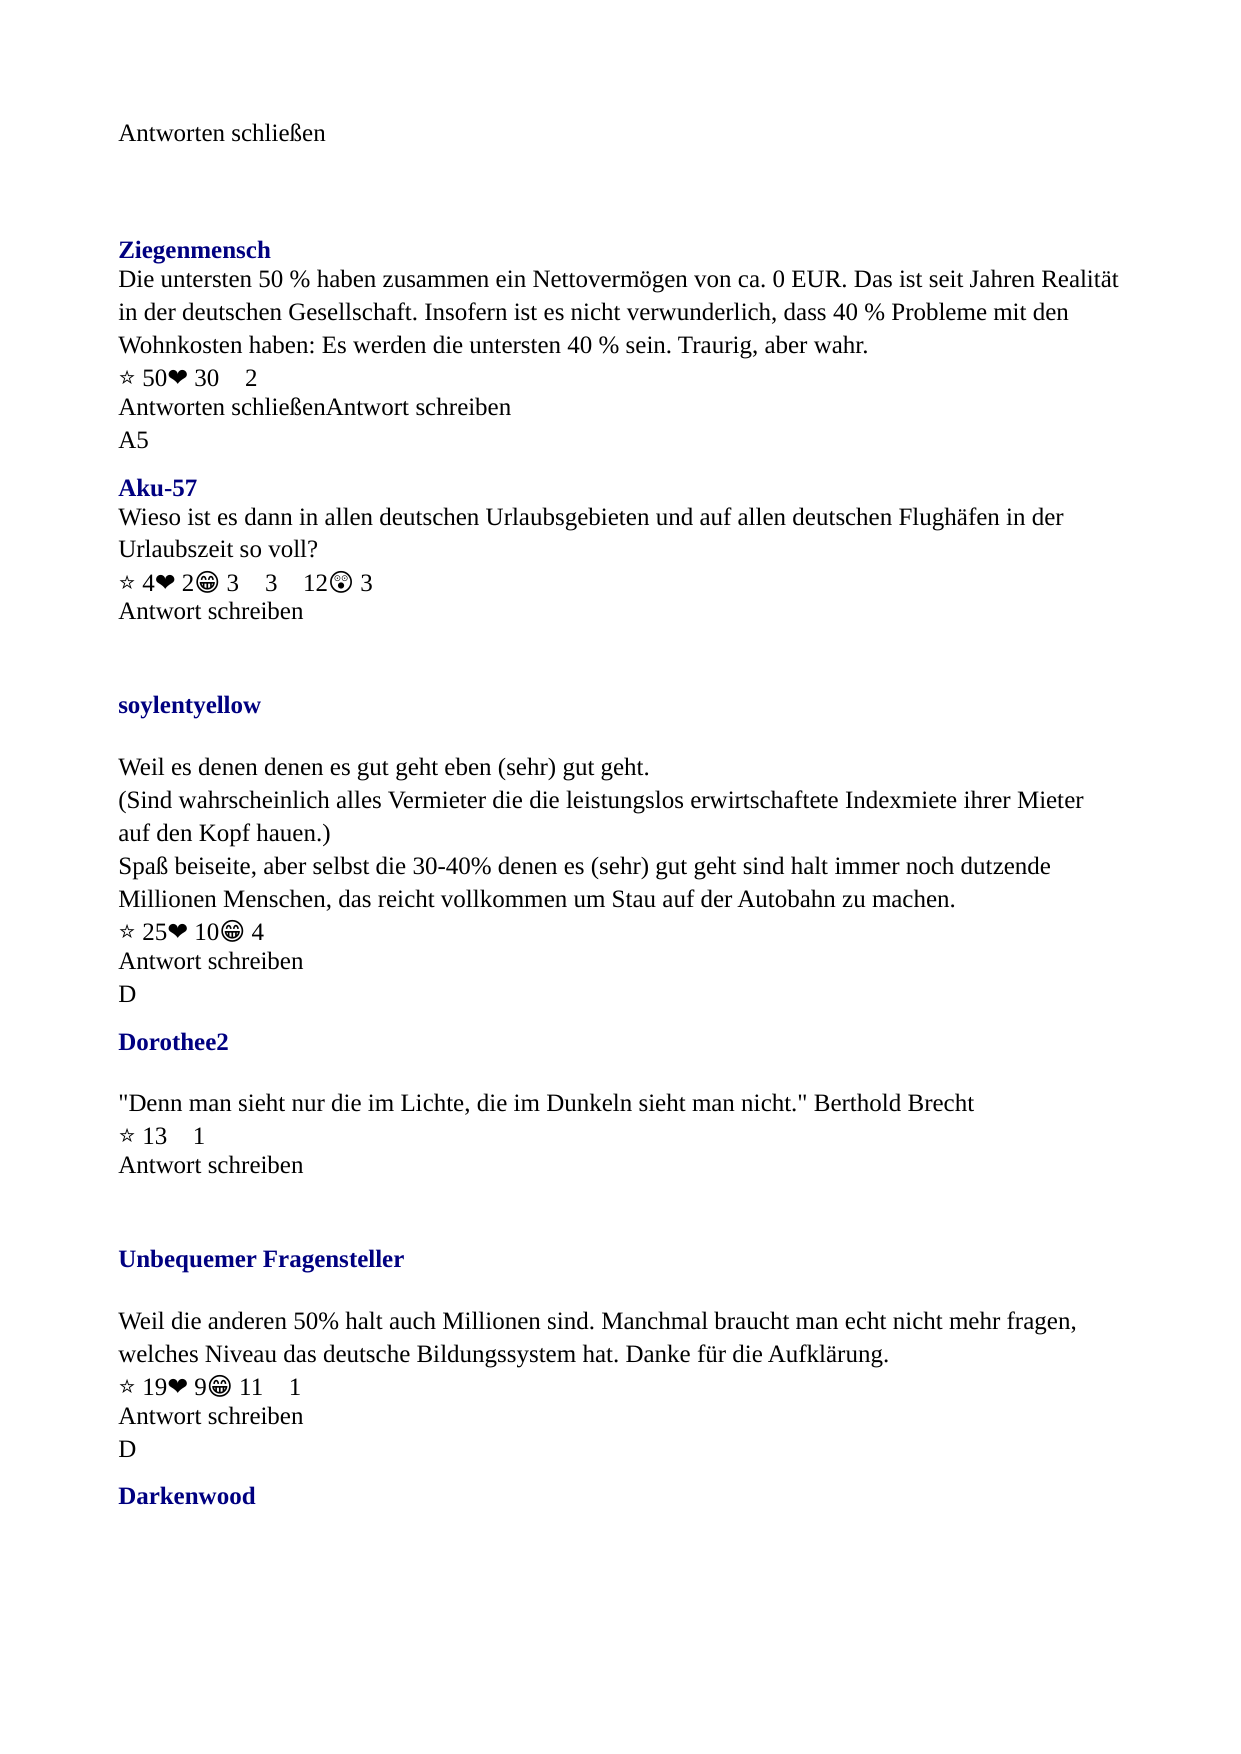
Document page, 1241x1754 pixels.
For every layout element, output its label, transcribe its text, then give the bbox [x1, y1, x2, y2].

text Wieso ist es dann in allen deutschen Urlaubsgebieten und auf allen deutschen Flughäfen in der Urlaubszeit so voll? [118, 502, 1122, 563]
text ⭐️ 50❤️ 30🤨 2 [118, 363, 1122, 392]
subtitle Darkenwood [118, 1481, 1122, 1510]
text Antwort schreiben [118, 946, 1122, 975]
text ⭐️ 13🤨 1 [118, 1121, 1122, 1150]
text D [118, 979, 1122, 1008]
subtitle Ziegenmensch [118, 236, 1122, 264]
text ⭐️ 19❤️ 9😁 11🤨 1 [118, 1372, 1122, 1401]
subtitle soylentyellow [118, 690, 1122, 719]
text A5 [118, 425, 1122, 454]
text Die untersten 50 % haben zusammen ein Nettovermögen von ca. 0 EUR. Das ist seit Jahren Realität in der deutschen Gesellschaft. Insofern ist es nicht verwunderlich, dass 40 % Probleme mit den Wohnkosten haben: Es werden die untersten 40 % sein. Traurig, aber wahr. [118, 264, 1122, 359]
text Antworten schließen [118, 118, 1122, 147]
text Antworten schließenAntwort schreiben [118, 392, 1122, 421]
text Antwort schreiben [118, 1150, 1122, 1179]
text Antwort schreiben [118, 596, 1122, 625]
text Spaß beiseite, aber selbst die 30-40% denen es (sehr) gut geht sind halt immer noch dutzende Millionen Menschen, das reicht vollkommen um Stau auf der Autobahn zu machen. [118, 851, 1122, 913]
text ⭐️ 25❤️ 10😁 4 [118, 917, 1122, 946]
text D [118, 1434, 1122, 1463]
text Antwort schreiben [118, 1401, 1122, 1429]
text Weil die anderen 50% halt auch Millionen sind. Manchmal braucht man echt nicht mehr fragen, welches Niveau das deutsche Bildungssystem hat. Danke für die Aufklärung. [118, 1306, 1122, 1368]
text ⭐️ 4❤️ 2😁 3🙁 3🤨 12😲 3 [118, 568, 1122, 596]
text Weil es denen denen es gut geht eben (sehr) gut geht. [118, 752, 1122, 781]
text (Sind wahrscheinlich alles Vermieter die die leistungslos erwirtschaftete Indexmiete ihrer Mieter auf den Kopf hauen.) [118, 785, 1122, 847]
text "Denn man sieht nur die im Lichte, die im Dunkeln sieht man nicht." Berthold Brecht [118, 1088, 1122, 1117]
subtitle Unbequemer Fragensteller [118, 1244, 1122, 1273]
subtitle Aku-57 [118, 473, 1122, 502]
subtitle Dorothee2 [118, 1027, 1122, 1055]
